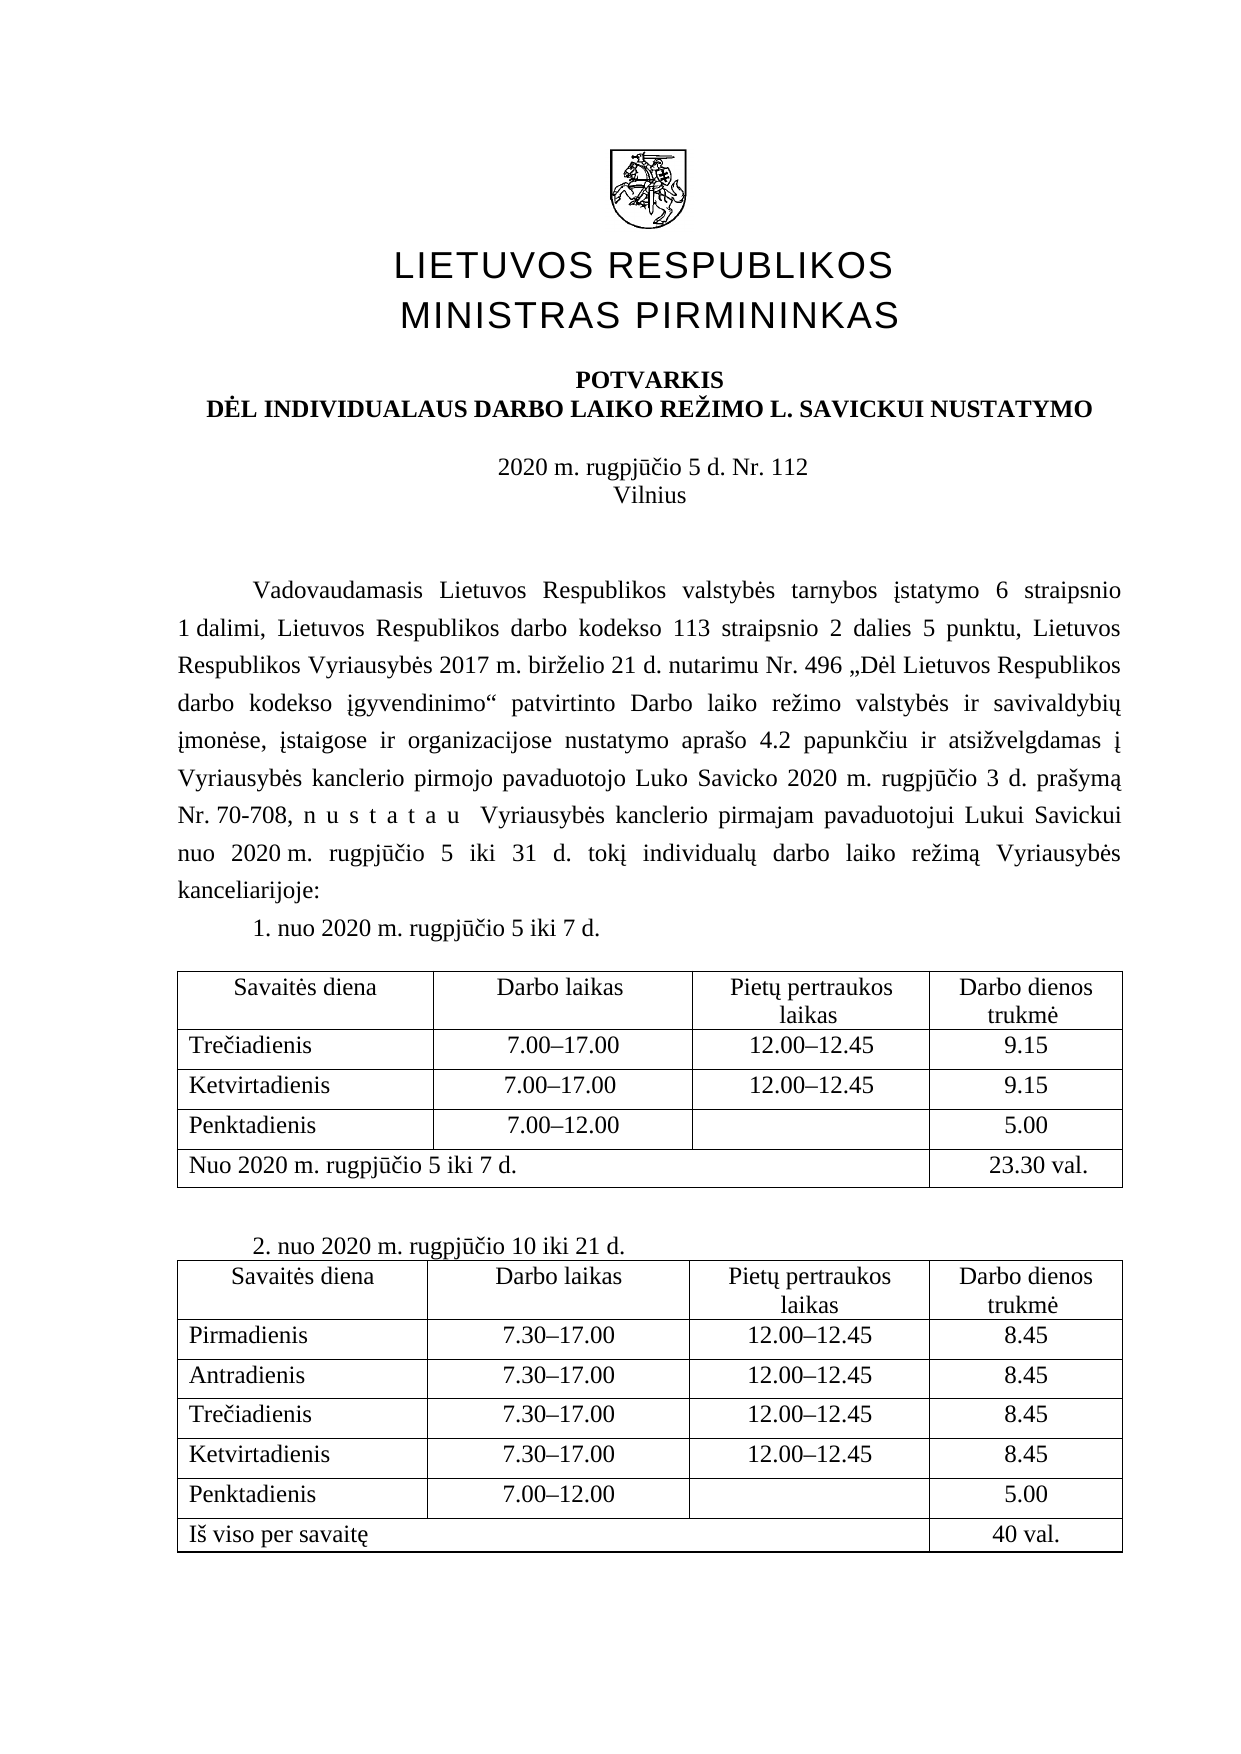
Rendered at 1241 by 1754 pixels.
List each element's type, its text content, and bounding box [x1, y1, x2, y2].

table_cell [693, 1110, 929, 1149]
table_header Savaitės diena [178, 1261, 427, 1319]
table_cell 40 val. [930, 1519, 1122, 1551]
text Vadovaudamasis Lietuvos Respublikos valstybės tarnybos įstatymo 6 straipsnio 1 dalimi, Lietuvos Respublikos darbo kodekso 113 straipsnio 2 dalies 5 punktu, Lietuvos Respublikos Vyriausybės 2017 m. birželio 21 d. nutarimu Nr. 496 „Dėl Lietuvos Respublikos darbo kodekso įgyvendinimo“ patvirtinto Darbo laiko režimo valstybės ir savivaldybių įmonėse, įstaigose ir organizacijose nustatymo aprašo 4.2 papunkčiu ir atsižvelgdamas į Vyriausybės kanclerio pirmojo pavaduotojo Luko Savicko 2020 m. rugpjūčio 3 d. prašymą Nr. 70-708, nustatau Vyriausybės kanclerio pirmajam pavaduotojui Lukui Savickui nuo 2020 m. rugpjūčio 5 iki 31 d. tokį individualų darbo laiko režimą Vyriausybės kanceliarijoje: [177, 567, 1122, 904]
table_cell 7.00–17.00 [434, 1070, 692, 1109]
table_cell Pirmadienis [178, 1320, 427, 1359]
table_cell 23.30 val. [930, 1150, 1122, 1187]
table_cell 12.00–12.45 [690, 1399, 929, 1438]
table_cell 9.15 [930, 1070, 1122, 1109]
table_cell 7.30–17.00 [428, 1320, 689, 1359]
text POTVARKIS [177, 366, 1122, 394]
table_cell 12.00–12.45 [690, 1360, 929, 1398]
table_cell Penktadienis [178, 1479, 427, 1518]
table_cell [690, 1479, 929, 1518]
table_cell 7.30–17.00 [428, 1399, 689, 1438]
text 2020 m. rugpjūčio 5 d. Nr. 112 [177, 452, 1122, 481]
table_cell Trečiadienis [178, 1030, 433, 1069]
table_cell Antradienis [178, 1360, 427, 1398]
table_cell 9.15 [930, 1030, 1122, 1069]
text 1. nuo 2020 m. rugpjūčio 5 iki 7 d. [177, 904, 1122, 942]
table_cell 12.00–12.45 [690, 1439, 929, 1478]
table_cell Ketvirtadienis [178, 1439, 427, 1478]
text MINISTRAS PIRMININKAS [177, 294, 1122, 337]
table_cell 8.45 [930, 1360, 1122, 1398]
table_cell Trečiadienis [178, 1399, 427, 1438]
table_cell 7.00–17.00 [434, 1030, 692, 1069]
table_cell 7.00–12.00 [428, 1479, 689, 1518]
table_cell Iš viso per savaitę [178, 1519, 929, 1551]
table_cell Penktadienis [178, 1110, 433, 1149]
text DĖL INDIVIDUALAUS DARBO LAIKO REŽIMO L. SAVICKUI NUSTATYMO [177, 394, 1122, 423]
table_header Darbo laikas [434, 972, 692, 1029]
table_header Darbo dienos trukmė [930, 1261, 1122, 1319]
table_cell 8.45 [930, 1320, 1122, 1359]
table_header Savaitės diena [178, 972, 433, 1029]
table_cell Nuo 2020 m. rugpjūčio 5 iki 7 d. [178, 1150, 929, 1187]
table_cell 7.30–17.00 [428, 1439, 689, 1478]
table_cell 5.00 [930, 1110, 1122, 1149]
table_cell 8.45 [930, 1439, 1122, 1478]
table_cell 12.00–12.45 [693, 1070, 929, 1109]
table_cell 7.30–17.00 [428, 1360, 689, 1398]
table_header Pietų pertraukos laikas [693, 972, 929, 1029]
text Vilnius [177, 481, 1122, 509]
table_header Darbo dienos trukmė [930, 972, 1122, 1029]
table_cell 12.00–12.45 [690, 1320, 929, 1359]
table_cell Ketvirtadienis [178, 1070, 433, 1109]
table_header Darbo laikas [428, 1261, 689, 1319]
table_header Pietų pertraukos laikas [690, 1261, 929, 1319]
table_cell 8.45 [930, 1399, 1122, 1438]
table_cell 12.00–12.45 [693, 1030, 929, 1069]
table_cell 7.00–12.00 [434, 1110, 692, 1149]
table_cell 5.00 [930, 1479, 1122, 1518]
text LIETUVOS RESPUBLIKOS [177, 243, 1122, 286]
text 2. nuo 2020 m. rugpjūčio 10 iki 21 d. [177, 1223, 1122, 1260]
